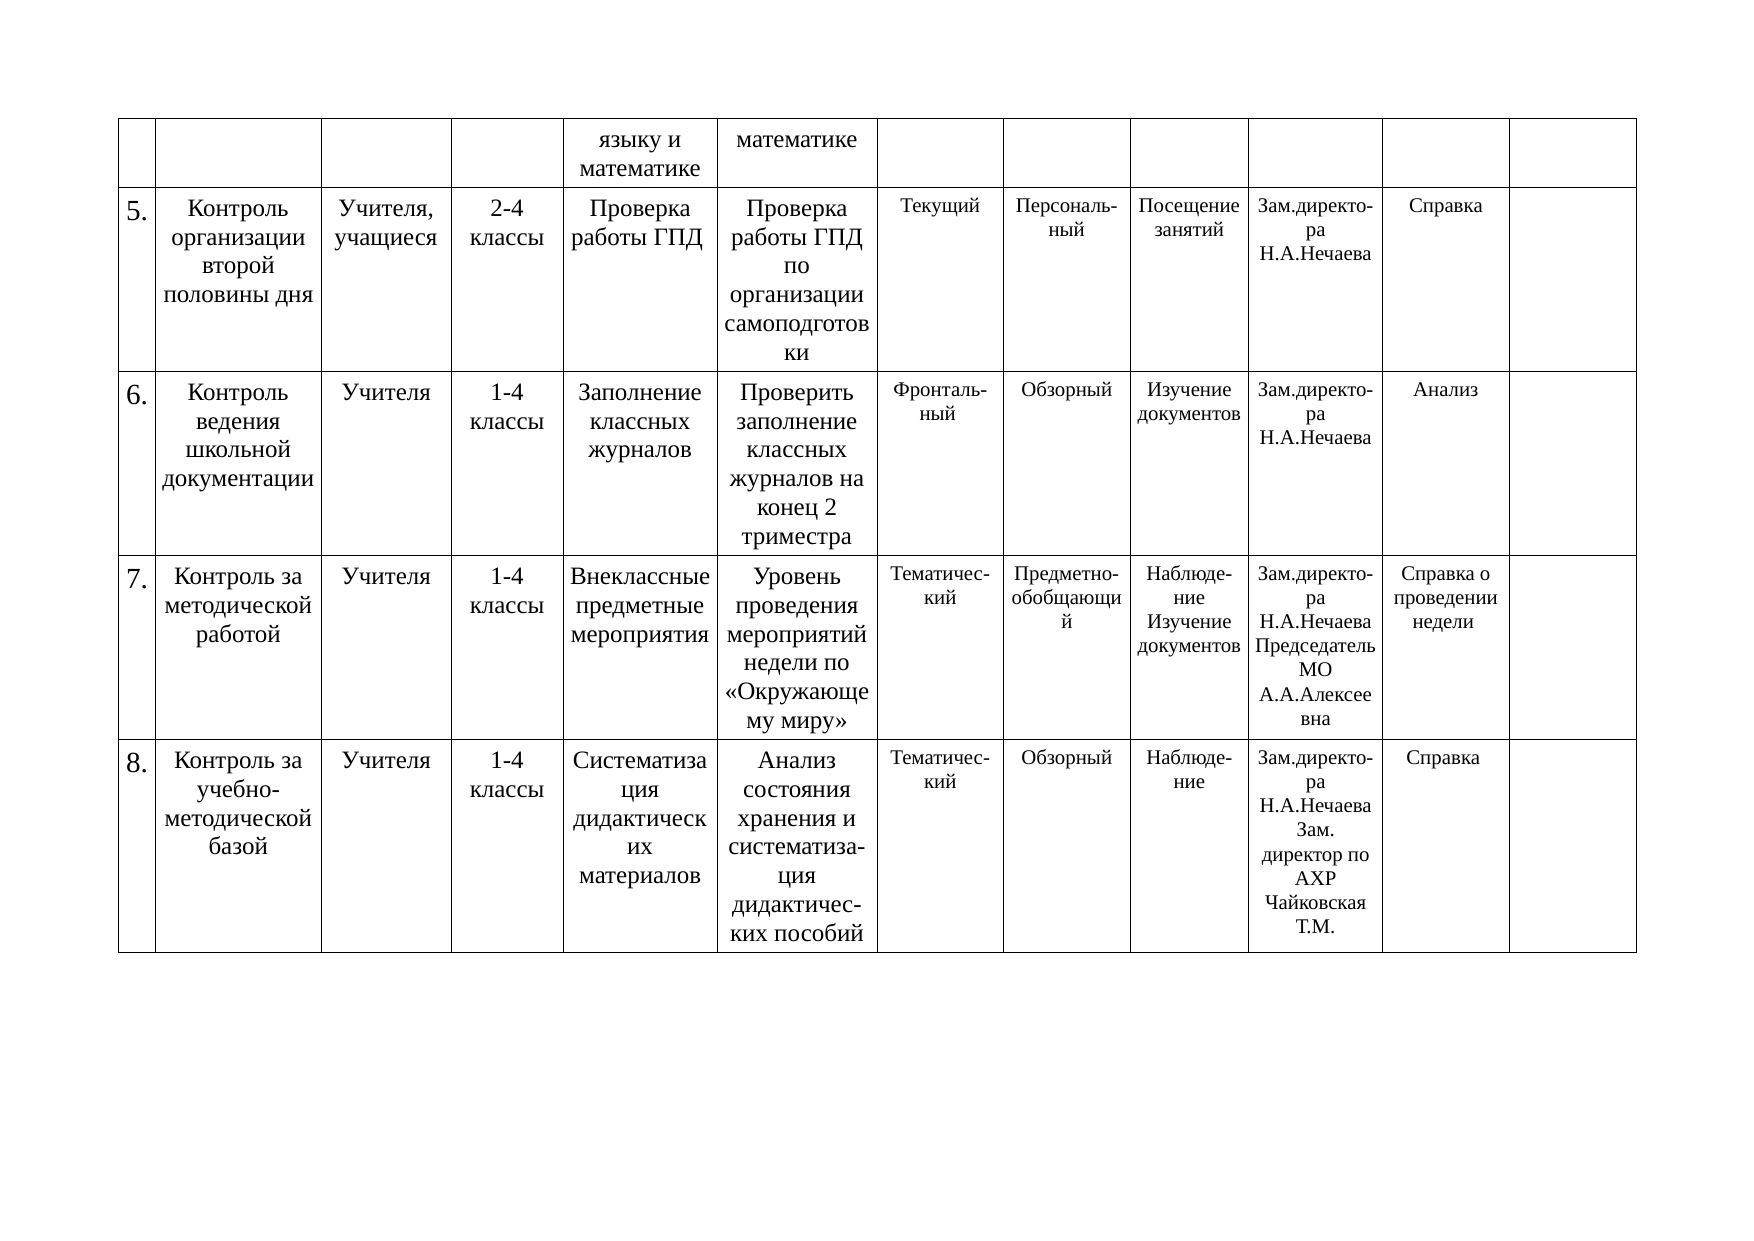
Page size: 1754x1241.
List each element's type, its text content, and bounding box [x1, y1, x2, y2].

table_cell [1510, 188, 1636, 371]
table_cell [452, 119, 563, 187]
table_cell [322, 119, 451, 187]
table_cell Учителя [322, 372, 451, 555]
table_cell Контроль за методической работой [156, 556, 321, 739]
table_cell Контроль за учебно-методической базой [156, 740, 321, 952]
table_cell [1383, 119, 1509, 187]
table_cell Учителя [322, 740, 451, 952]
table_cell Обзорный [1004, 372, 1130, 555]
table_cell математике [718, 119, 877, 187]
table_cell [1004, 119, 1130, 187]
table_cell Обзорный [1004, 740, 1130, 952]
table_cell Проверить заполнение классных журналов на конец 2 триместра [718, 372, 877, 555]
table_cell Справка о проведении недели [1383, 556, 1509, 739]
table_cell [878, 119, 1003, 187]
table_cell [1249, 119, 1382, 187]
table_cell 1-4 классы [452, 556, 563, 739]
table_cell [1510, 372, 1636, 555]
table_cell Контроль ведения школьной документации [156, 372, 321, 555]
table_cell Наблюде-ние Изучение документов [1131, 556, 1248, 739]
table_cell Справка [1383, 188, 1509, 371]
table_cell Тематичес-кий [878, 740, 1003, 952]
table_cell Внеклассные предметные мероприятия [564, 556, 717, 739]
table_cell Посещение занятий [1131, 188, 1248, 371]
table_cell [1131, 119, 1248, 187]
table_cell Справка [1383, 740, 1509, 952]
table_cell Фронталь-ный [878, 372, 1003, 555]
table_cell 7. [119, 556, 155, 739]
table_cell [156, 119, 321, 187]
table_cell Изучение документов [1131, 372, 1248, 555]
table_cell Предметно-обобщающий [1004, 556, 1130, 739]
table_cell Проверка работы ГПД [564, 188, 717, 371]
table_cell Зам.директо-ра Н.А.Нечаева Зам. директор по АХР Чайковская Т.М. [1249, 740, 1382, 952]
table_cell Систематизация дидактических материалов [564, 740, 717, 952]
table_cell 6. [119, 372, 155, 555]
table_cell Наблюде-ние [1131, 740, 1248, 952]
table_cell 1-4 классы [452, 372, 563, 555]
table_cell 8. [119, 740, 155, 952]
table_cell Зам.директо-ра Н.А.Нечаева [1249, 372, 1382, 555]
table_cell Зам.директо-ра Н.А.Нечаева Председатель МО А.А.Алексеевна [1249, 556, 1382, 739]
table_cell Учителя [322, 556, 451, 739]
table_cell Контроль организации второй половины дня [156, 188, 321, 371]
table_cell Учителя, учащиеся [322, 188, 451, 371]
table_cell Персональ-ный [1004, 188, 1130, 371]
table_cell [1510, 740, 1636, 952]
table_cell Анализ [1383, 372, 1509, 555]
table_cell 2-4 классы [452, 188, 563, 371]
table_cell Тематичес-кий [878, 556, 1003, 739]
table_cell [119, 119, 155, 187]
table_cell Уровень проведения мероприятий недели по «Окружающему миру» [718, 556, 877, 739]
table_cell Анализ состояния хранения и систематиза-ция дидактичес-ких пособий [718, 740, 877, 952]
table_cell [1510, 556, 1636, 739]
table_cell языку и математике [564, 119, 717, 187]
table_cell Текущий [878, 188, 1003, 371]
table_cell Зам.директо-ра Н.А.Нечаева [1249, 188, 1382, 371]
table_cell [1510, 119, 1636, 187]
table_cell 1-4 классы [452, 740, 563, 952]
table_cell Проверка работы ГПД по организации самоподготовки [718, 188, 877, 371]
table_cell 5. [119, 188, 155, 371]
table_cell Заполнение классных журналов [564, 372, 717, 555]
